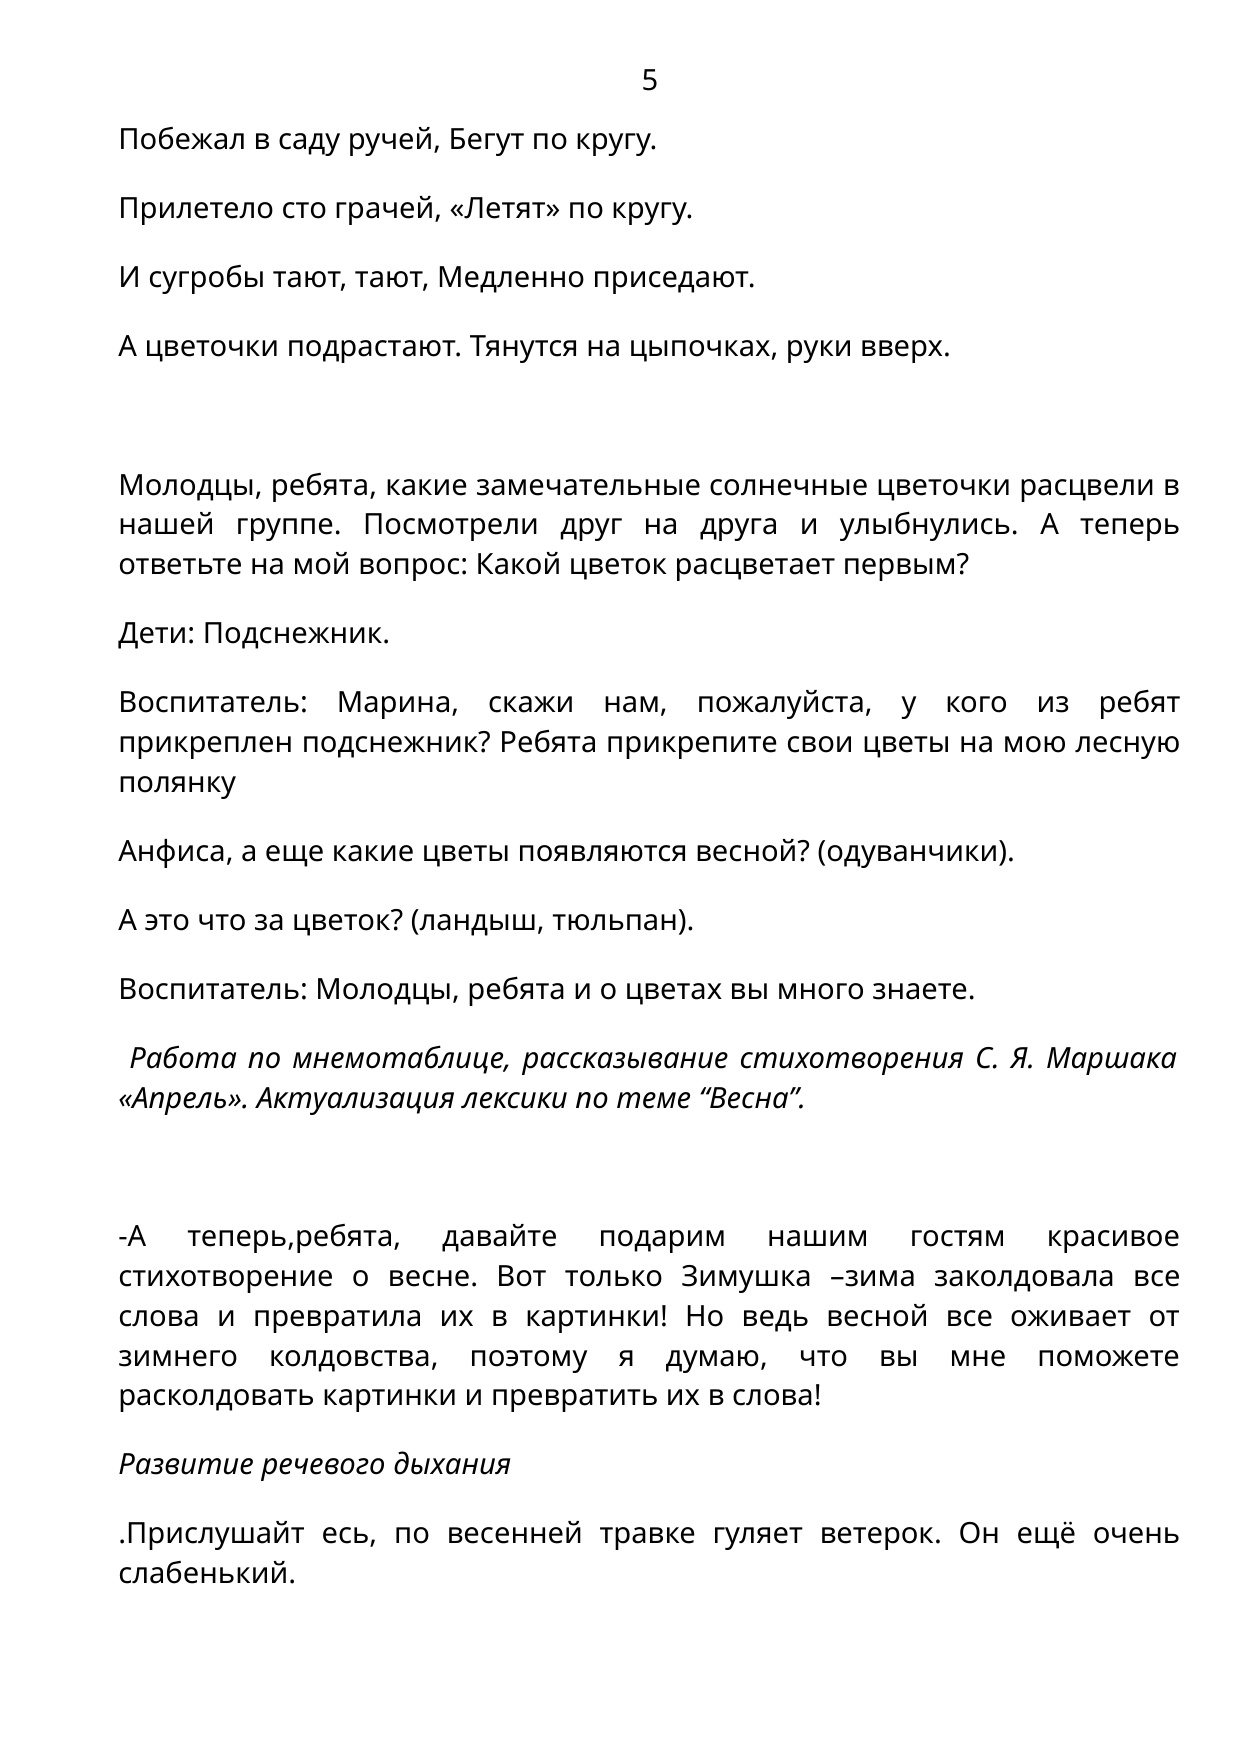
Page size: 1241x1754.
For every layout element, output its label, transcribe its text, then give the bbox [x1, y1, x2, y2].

text А это что за цветок? (ландыш, тюльпан). [118, 899, 1181, 939]
text -А теперь,ребята, давайте подарим нашим гостям красивое стихотворение о весне. Вот только Зимушка –зима заколдовала все слова и превратила их в картинки! Но ведь весной все оживает от зимнего колдовства, поэтому я думаю, что вы мне поможете расколдовать картинки и превратить их в слова! [118, 1216, 1181, 1414]
text Воспитатель: Марина, скажи нам, пожалуйста, у кого из ребят прикреплен подснежник? Ребята прикрепите свои цветы на мою лесную полянку [118, 682, 1181, 801]
text И сугробы тают, тают, Медленно приседают. [118, 256, 1181, 296]
text Дети: Подснежник. [118, 612, 1181, 652]
text Развитие речевого дыхания [118, 1444, 1181, 1483]
text Воспитатель: Молодцы, ребята и о цветах вы много знаете. [118, 968, 1181, 1008]
text Прилетело сто грачей, «Летят» по кругу. [118, 187, 1181, 227]
text Побежал в саду ручей, Бегут по кругу. [118, 118, 1181, 158]
text А цветочки подрастают. Тянутся на цыпочках, руки вверх. [118, 326, 1181, 365]
text Молодцы, ребята, какие замечательные солнечные цветочки расцвели в нашей группе. Посмотрели друг на друга и улыбнулись. А теперь ответьте на мой вопрос: Какой цветок расцветает первым? [118, 464, 1181, 583]
text Работа по мнемотаблице, рассказывание стихотворения С. Я. Маршака «Апрель». Актуализация лексики по теме “Весна”. [118, 1038, 1181, 1117]
text .Прислушайт есь, по весенней травке гуляет ветерок. Он ещё очень слабенький. [118, 1513, 1181, 1592]
text Анфиса, а еще какие цветы появляются весной? (одуванчики). [118, 830, 1181, 870]
